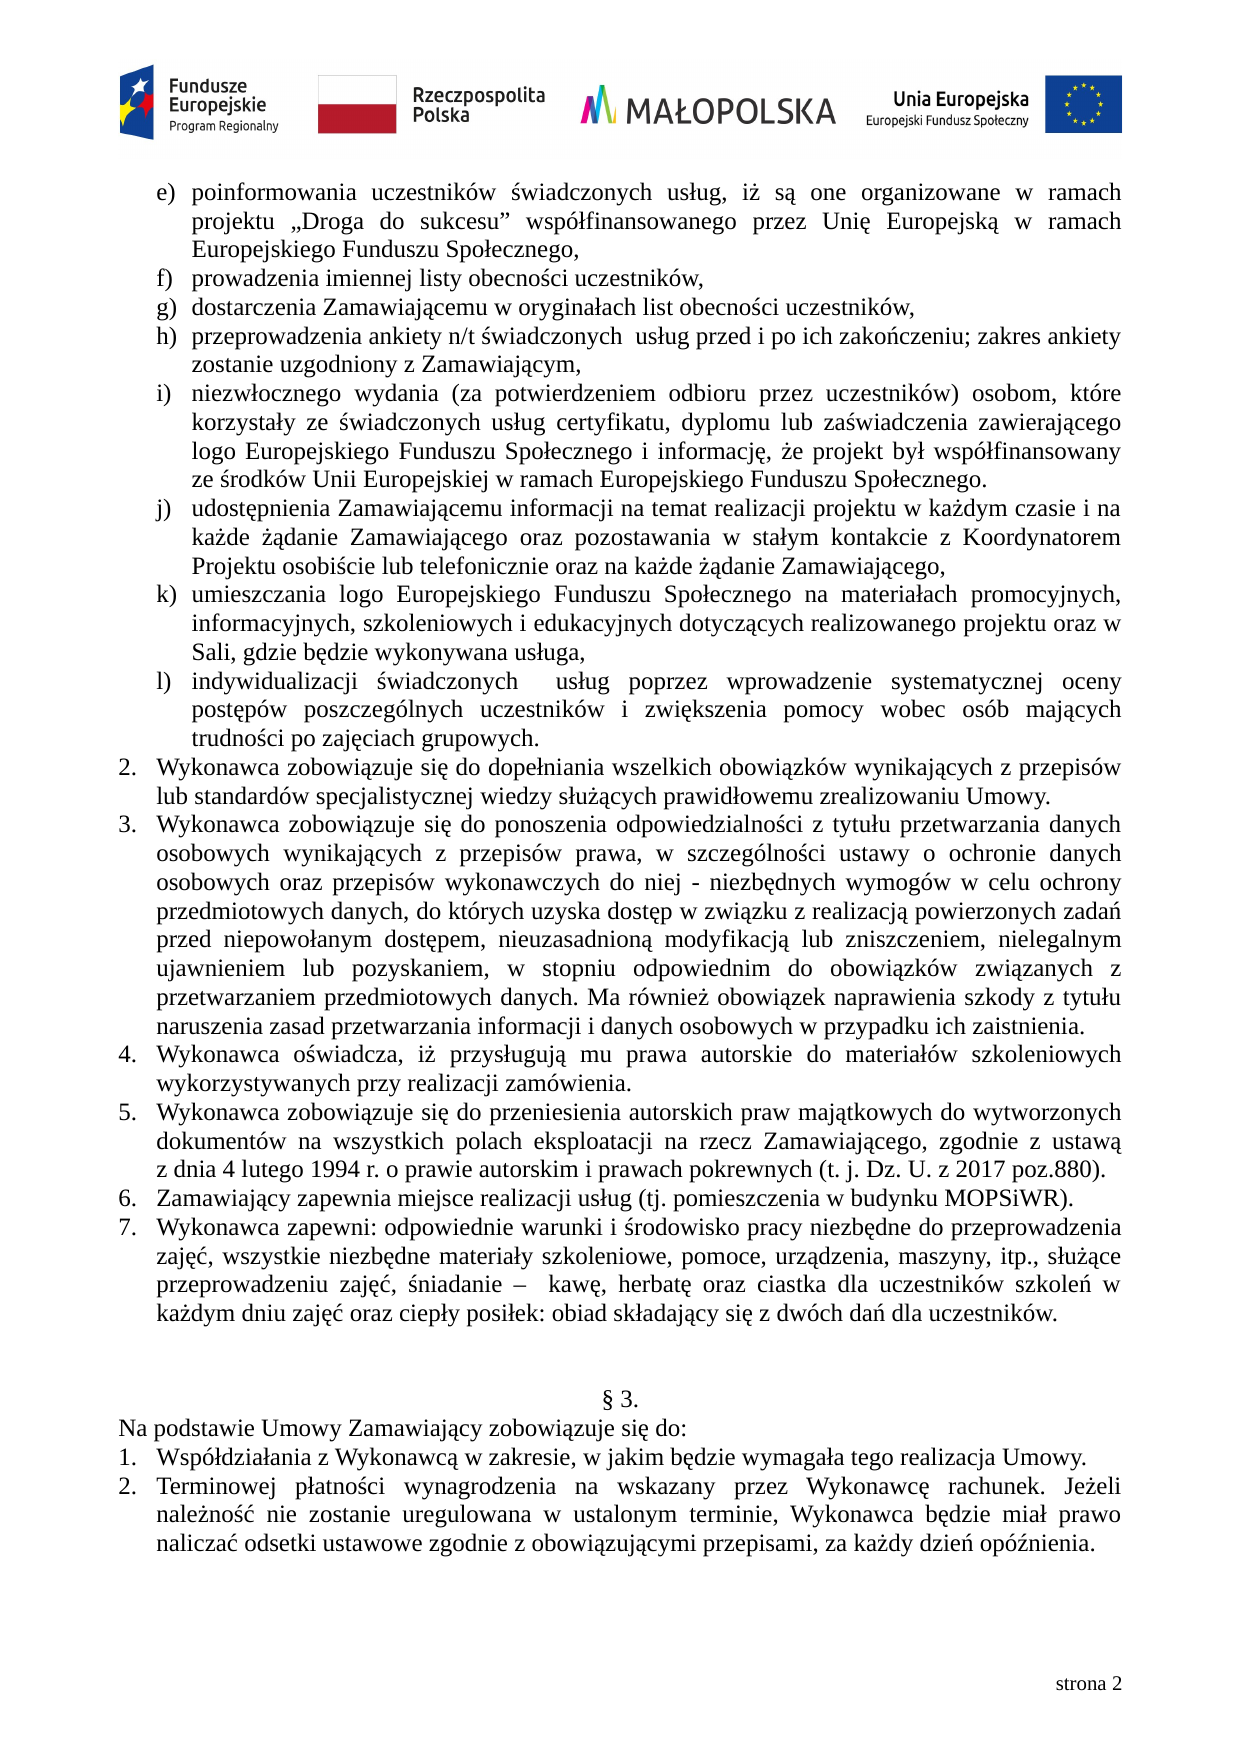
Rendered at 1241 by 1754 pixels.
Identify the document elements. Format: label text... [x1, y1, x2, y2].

list niezwłocznego wydania (za potwierdzeniem odbioru przez uczestników) osobom, które korzystały ze świadczonych usług certyfikatu, dyplomu lub zaświadczenia zawierającego logo Europejskiego Funduszu Społecznego i informację, że projekt był współfinansowany ze środków Unii Europejskiej w ramach Europejskiego Funduszu Społecznego. [156, 378, 1122, 493]
list przeprowadzenia ankiety n/t świadczonych usług przed i po ich zakończeniu; zakres ankiety zostanie uzgodniony z Zamawiającym, [156, 321, 1122, 378]
list umieszczania logo Europejskiego Funduszu Społecznego na materiałach promocyjnych, informacyjnych, szkoleniowych i edukacyjnych dotyczących realizowanego projektu oraz w Sali, gdzie będzie wykonywana usługa, [156, 579, 1122, 666]
text Na podstawie Umowy Zamawiający zobowiązuje się do: [118, 1413, 1122, 1442]
list Wykonawca zobowiązuje się do dopełniania wszelkich obowiązków wynikających z przepisów lub standardów specjalistycznej wiedzy służących prawidłowemu zrealizowaniu Umowy. [118, 752, 1122, 809]
list Wykonawca zobowiązuje się do przeniesienia autorskich praw majątkowych do wytworzonych dokumentów na wszystkich polach eksploatacji na rzecz Zamawiającego, zgodnie z ustawą z dnia 4 lutego 1994 r. o prawie autorskim i prawach pokrewnych (t. j. Dz. U. z 2017 poz.880). [118, 1097, 1122, 1183]
list Wykonawca zapewni: odpowiednie warunki i środowisko pracy niezbędne do przeprowadzenia zajęć, wszystkie niezbędne materiały szkoleniowe, pomoce, urządzenia, maszyny, itp., służące przeprowadzeniu zajęć, śniadanie – kawę, herbatę oraz ciastka dla uczestników szkoleń w każdym dniu zajęć oraz ciepły posiłek: obiad składający się z dwóch dań dla uczestników. [118, 1212, 1122, 1327]
list Terminowej płatności wynagrodzenia na wskazany przez Wykonawcę rachunek. Jeżeli należność nie zostanie uregulowana w ustalonym terminie, Wykonawca będzie miał prawo naliczać odsetki ustawowe zgodnie z obowiązującymi przepisami, za każdy dzień opóźnienia. [118, 1471, 1122, 1557]
list indywidualizacji świadczonych usług poprzez wprowadzenie systematycznej oceny postępów poszczególnych uczestników i zwiększenia pomocy wobec osób mających trudności po zajęciach grupowych. [156, 666, 1122, 752]
list udostępnienia Zamawiającemu informacji na temat realizacji projektu w każdym czasie i na każde żądanie Zamawiającego oraz pozostawania w stałym kontakcie z Koordynatorem Projektu osobiście lub telefonicznie oraz na każde żądanie Zamawiającego, [156, 493, 1122, 579]
list Wykonawca zobowiązuje się do ponoszenia odpowiedzialności z tytułu przetwarzania danych osobowych wynikających z przepisów prawa, w szczególności ustawy o ochronie danych osobowych oraz przepisów wykonawczych do niej - niezbędnych wymogów w celu ochrony przedmiotowych danych, do których uzyska dostęp w związku z realizacją powierzonych zadań przed niepowołanym dostępem, nieuzasadnioną modyfikacją lub zniszczeniem, nielegalnym ujawnieniem lub pozyskaniem, w stopniu odpowiednim do obowiązków związanych z przetwarzaniem przedmiotowych danych. Ma również obowiązek naprawienia szkody z tytułu naruszenia zasad przetwarzania informacji i danych osobowych w przypadku ich zaistnienia. [118, 809, 1122, 1039]
text § 3. [118, 1384, 1122, 1413]
list dostarczenia Zamawiającemu w oryginałach list obecności uczestników, [156, 292, 1122, 321]
list poinformowania uczestników świadczonych usług, iż są one organizowane w ramach projektu „Droga do sukcesu” współfinansowanego przez Unię Europejską w ramach Europejskiego Funduszu Społecznego, [156, 177, 1122, 263]
list Zamawiający zapewnia miejsce realizacji usług (tj. pomieszczenia w budynku MOPSiWR). [118, 1183, 1122, 1212]
list Współdziałania z Wykonawcą w zakresie, w jakim będzie wymagała tego realizacja Umowy. [118, 1442, 1122, 1471]
list Wykonawca oświadcza, iż przysługują mu prawa autorskie do materiałów szkoleniowych wykorzystywanych przy realizacji zamówienia. [118, 1039, 1122, 1097]
picture [118, 59, 1123, 159]
list prowadzenia imiennej listy obecności uczestników, [156, 263, 1122, 292]
